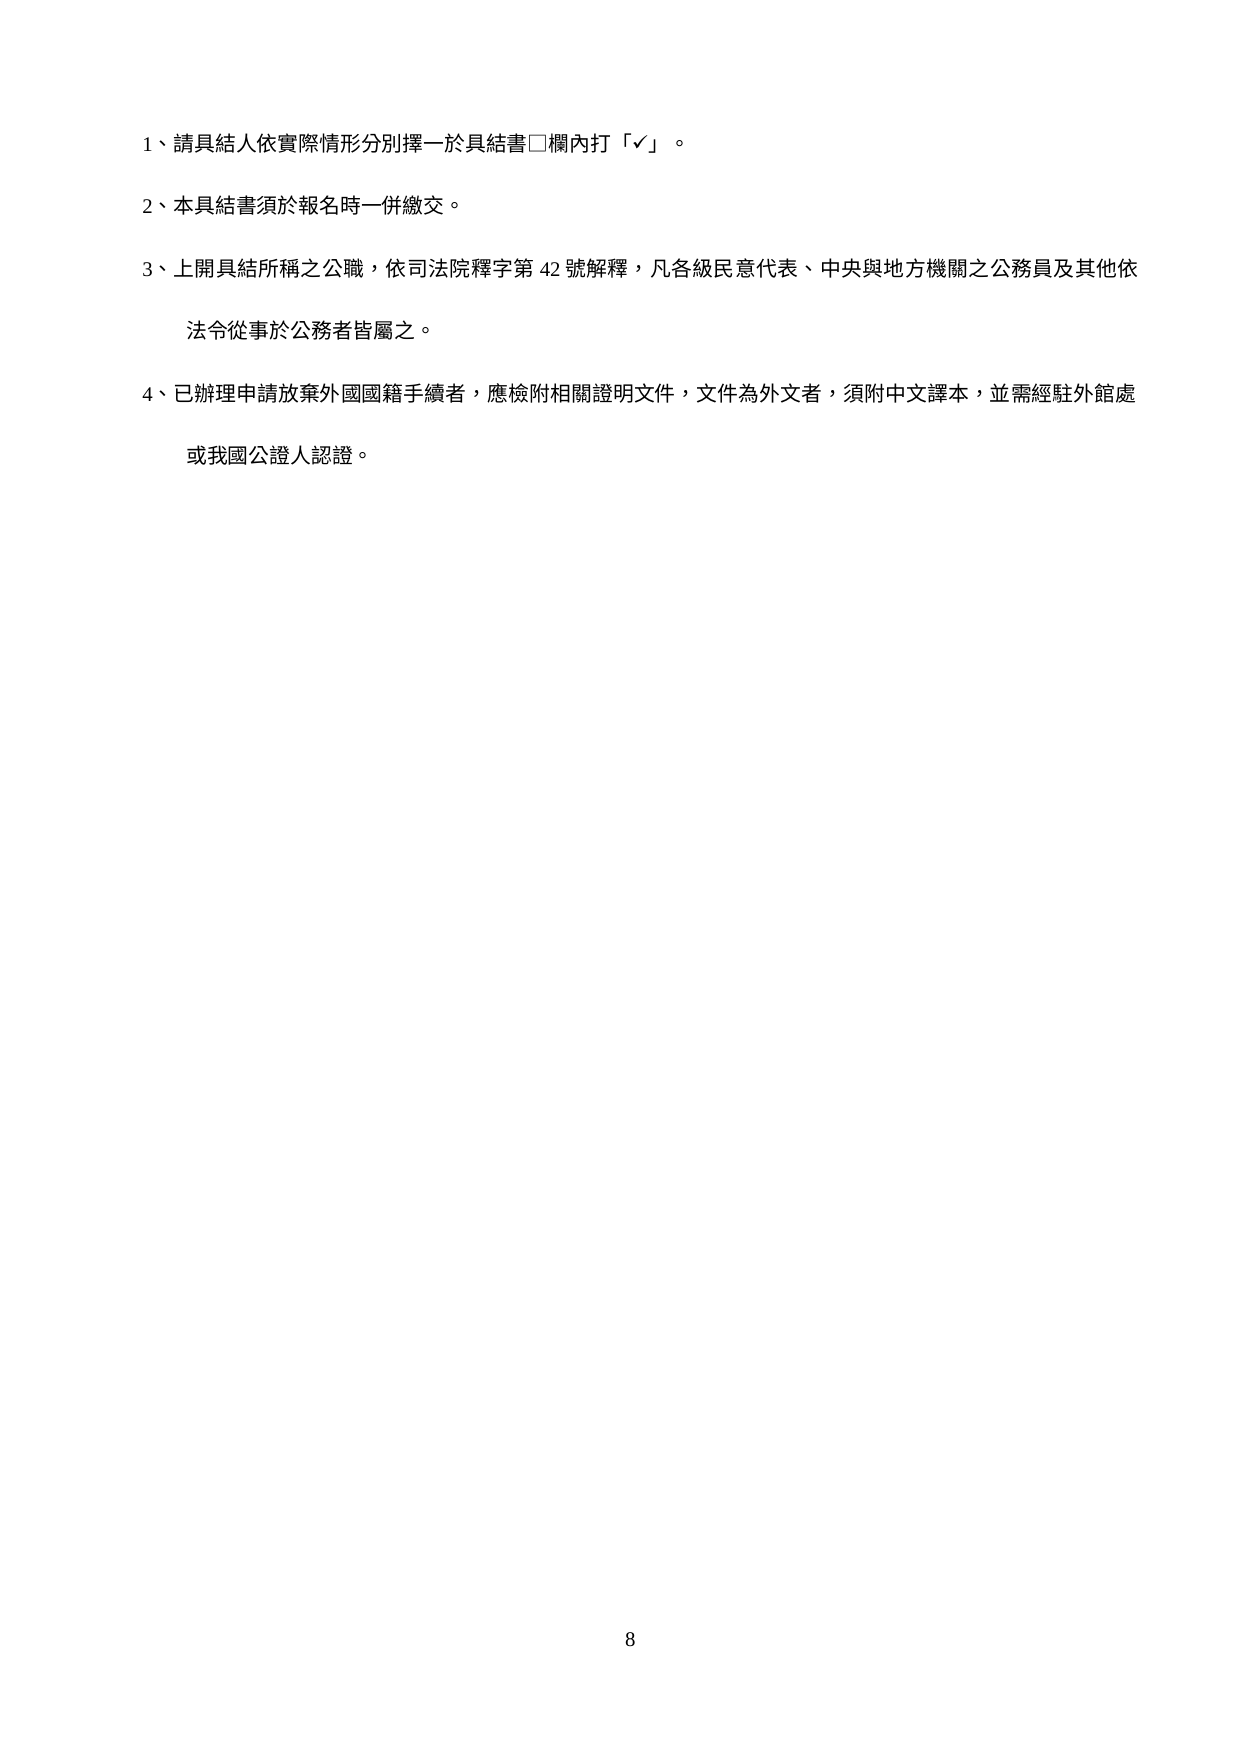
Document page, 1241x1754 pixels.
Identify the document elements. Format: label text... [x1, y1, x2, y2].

list 已辦理申請放棄外國國籍手續者，應檢附相關證明文件，文件為外文者，須附中文譯本，並需經駐外館處或我國公證人認證。 [142, 351, 1140, 476]
list 上開具結所稱之公職，依司法院釋字第42號解釋，凡各級民意代表、中央與地方機關之公務員及其他依法令從事於公務者皆屬之。 [142, 226, 1140, 351]
list 請具結人依實際情形分別擇一於具結書□欄內打「」。 [142, 101, 1140, 163]
list 本具結書須於報名時一併繳交。 [142, 163, 1140, 226]
